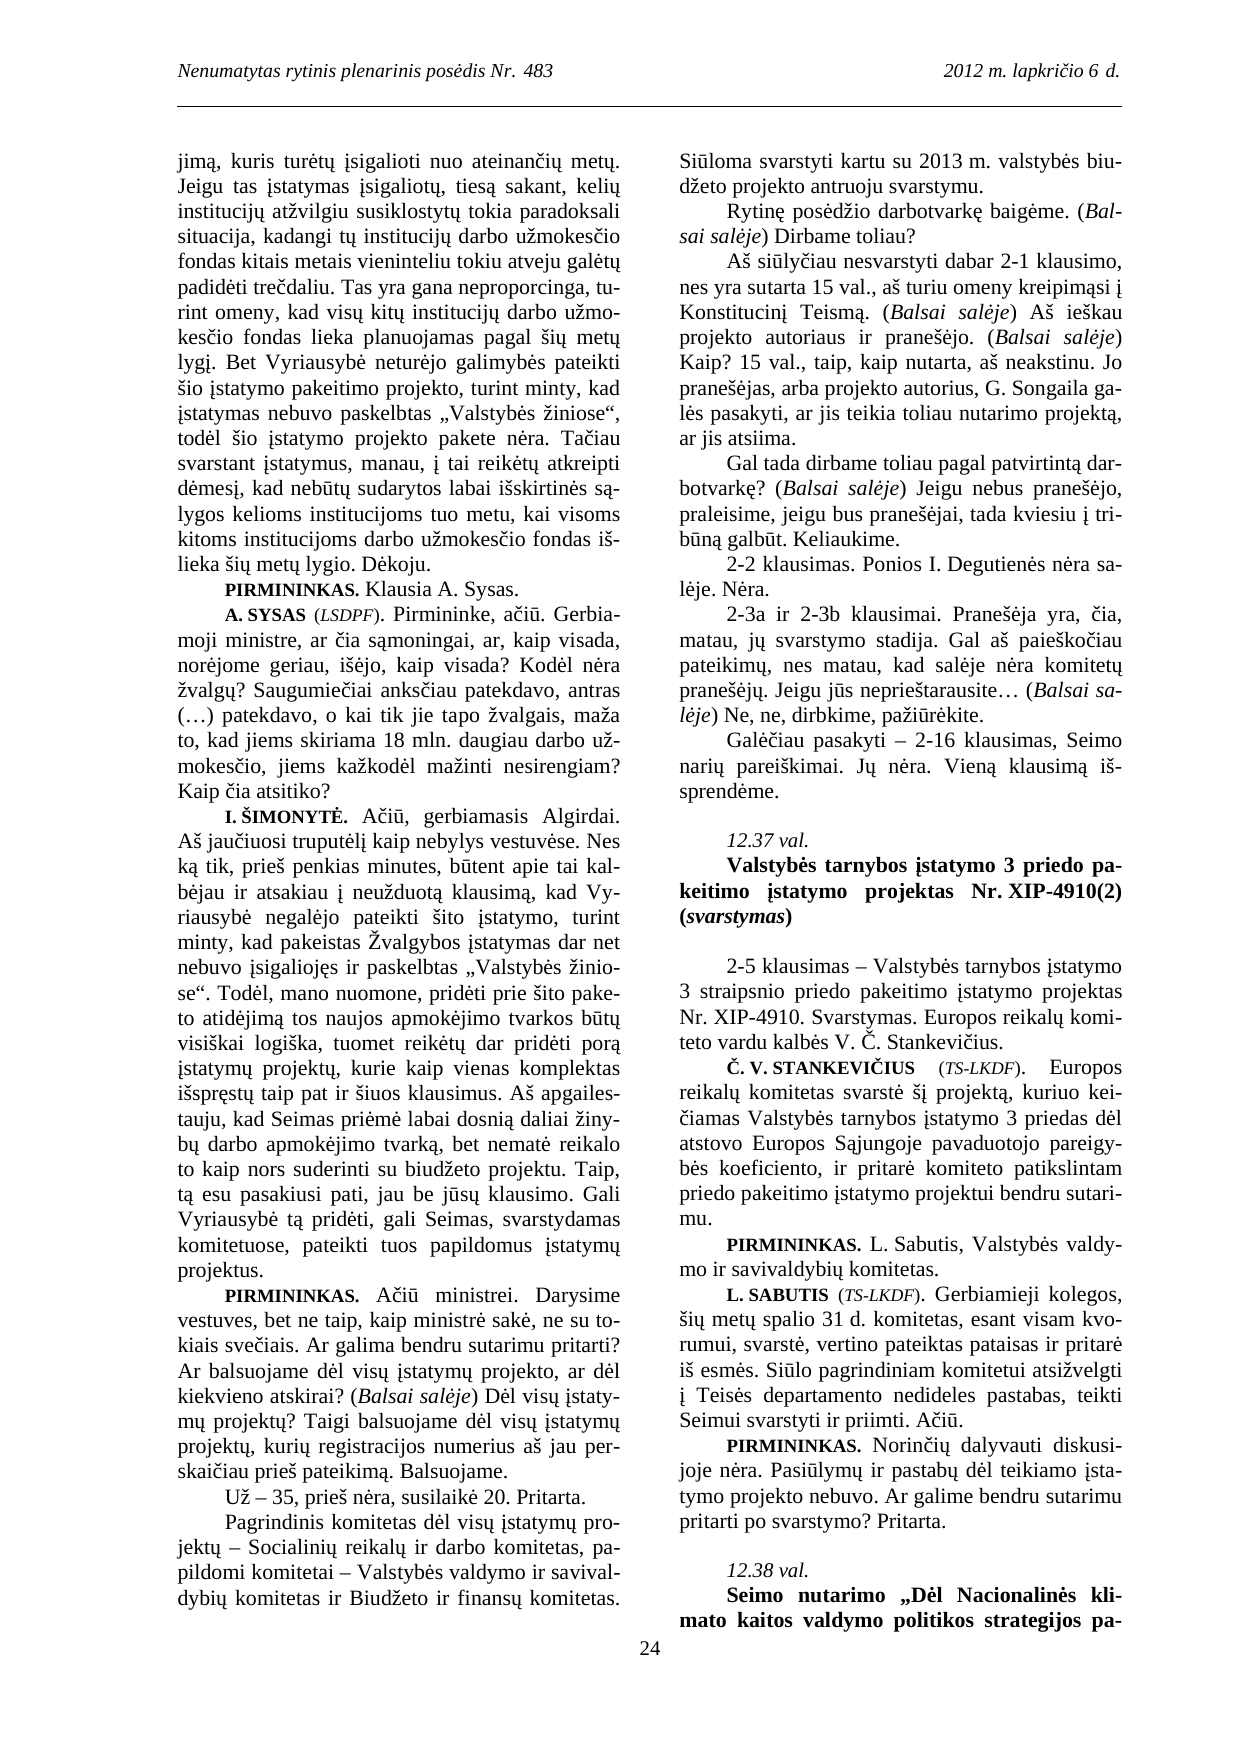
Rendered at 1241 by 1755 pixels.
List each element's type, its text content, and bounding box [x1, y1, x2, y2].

text Č. V. STANKEVIČIUS (TS-LKDF). Eu­ro­pos rei­ka­lų ko­mi­te­tas svars­tė šį pro­jek­tą, ku­riuo kei­čia­mas Vals­ty­bės tar­ny­bos įsta­ty­mo 3 prie­das dėl at­sto­vo Eu­ro­pos Są­jun­go­je pa­va­duo­to­jo pa­rei­gy­bės ko­e­fi­cien­to, ir pri­ta­rė ko­mi­te­to pa­tiks­lin­tam prie­do pa­kei­ti­mo įsta­ty­mo pro­jek­tui ben­dru su­ta­ri­mu. [679, 1054, 1122, 1231]
text Gal ta­da dir­ba­me to­liau pa­gal pa­tvir­tin­tą dar­bo­tvarkę? (Bal­sai sa­lė­je) Jei­gu ne­bus pra­ne­šė­jo, pra­lei­si­me, jei­gu bus pra­ne­šė­jai, ta­da kvie­siu į tri­bū­ną gal­būt. Ke­liau­ki­me. [679, 450, 1122, 551]
text Vals­ty­bės tar­ny­bos įsta­ty­mo 3 prie­do pa­kei­ti­mo įsta­ty­mo pro­jek­tas Nr. XIP-4910(2) (svars­ty­mas) [679, 852, 1122, 928]
text Sei­mo nu­ta­ri­mo „Dėl Na­cio­na­li­nės kli­mato kai­tos val­dy­mo po­li­ti­kos stra­te­gi­jos pa­ [679, 1582, 1122, 1633]
text Siū­lo­ma svars­ty­ti kar­tu su 2013 m. vals­ty­bės biu­dže­to pro­jek­to ant­ruo­ju svars­ty­mu. [679, 148, 1122, 198]
text PIRMININKAS. L. Sa­bu­tis, Vals­ty­bės val­dy­mo ir sa­vi­val­dy­bių ko­mi­te­tas. [679, 1231, 1122, 1281]
text 12.38 val. [726, 1558, 1122, 1582]
text 2-3a ir 2-3b klau­si­mai. Pra­ne­šė­ja yra, čia, ma­tau, jų svars­ty­mo sta­di­ja. Gal aš pa­ieš­ko­čiau pa­tei­ki­mų, nes ma­tau, kad sa­lė­je nė­ra ko­mi­te­tų pra­ne­šė­jų. Jei­gu jūs ne­pri­eš­ta­rau­si­te… (Bal­sai sa­lė­je) Ne, ne, dirb­ki­me, pa­žiū­rė­ki­te. [679, 601, 1122, 727]
text L. SABUTIS (TS-LKDF). Ger­bia­mie­ji ko­le­gos, šių me­tų spa­lio 31 d. ko­mi­te­tas, esant vi­sam kvo­ru­mui, svars­tė, ver­ti­no pa­teik­tas pa­tai­sas ir pri­ta­rė iš es­mės. Siū­lo pa­grin­di­niam ko­mi­te­tui at­si­žvelg­ti į Tei­sės de­par­ta­men­to ne­di­de­les pa­sta­bas, teik­ti Sei­mui svars­ty­ti ir pri­im­ti. Ačiū. [679, 1281, 1122, 1432]
text ji­mą, ku­ris tu­rė­tų įsi­ga­lio­ti nuo at­ei­nan­čių me­tų. Jei­gu tas įsta­ty­mas įsi­ga­lio­tų, tie­są sa­kant, ke­lių ins­ti­tu­ci­jų at­žvil­giu su­si­klos­ty­tų to­kia pa­ra­dok­sa­li si­tu­a­ci­ja, ka­dan­gi tų ins­ti­tu­ci­jų dar­bo už­mo­kes­čio fon­das ki­tais me­tais vie­nin­te­liu to­kiu at­ve­ju ga­lė­tų pa­di­dė­ti treč­da­liu. Tas yra ga­na ne­pro­por­cin­ga, tu­rint ome­ny, kad vi­sų ki­tų ins­ti­tu­ci­jų dar­bo už­mo­kes­čio fon­das lie­ka pla­nuo­ja­mas pa­gal šių me­tų ly­gį. Bet Vy­riau­sy­bė ne­tu­rė­jo ga­li­my­bės pa­teik­ti šio įsta­ty­mo pa­kei­ti­mo pro­jek­to, tu­rint min­ty, kad įsta­ty­mas ne­bu­vo pa­skelb­tas „Vals­ty­bės ži­nio­se“, to­dėl šio įsta­ty­mo pro­jek­to pa­ke­te nė­ra. Ta­čiau svars­tant įsta­ty­mus, ma­nau, į tai rei­kė­tų at­kreip­ti dė­me­sį, kad ne­bū­tų su­da­ry­tos la­bai iš­skir­ti­nės są­ly­gos ke­lioms ins­ti­tu­ci­joms tuo me­tu, kai vi­soms ki­toms ins­ti­tu­ci­joms dar­bo už­mo­kes­čio fon­das iš­lie­ka šių me­tų ly­gio. Dė­ko­ju. [177, 148, 620, 576]
text Už – 35, prieš nė­ra, su­si­lai­kė 20. Pri­tar­ta. [177, 1484, 620, 1509]
text Aš siū­ly­čiau ne­svars­ty­ti da­bar 2-1 klau­si­mo, nes yra su­tar­ta 15 val., aš tu­riu ome­ny krei­pi­mą­si į Kon­sti­tu­ci­nį Teis­mą. (Bal­sai sa­lė­je) Aš ieš­kau pro­jek­to au­to­riaus ir pra­ne­šė­jo. (Bal­sai sa­lė­je) Kaip? 15 val., taip, kaip nu­tar­ta, aš ne­aks­ti­nu. Jo pra­ne­šė­jas, ar­ba pro­jek­to au­to­rius, G. Son­gai­la ga­lės pa­sa­ky­ti, ar jis tei­kia to­liau nu­ta­ri­mo pro­jek­tą, ar jis at­si­i­ma. [679, 248, 1122, 450]
text A. SYSAS (LSDPF). Pir­mi­nin­ke, ačiū. Ger­bia­mo­ji mi­nist­re, ar čia są­mo­nin­gai, ar, kaip vi­sa­da, no­rė­jo­me ge­riau, iš­ėjo, kaip vi­sa­da? Ko­dėl nė­ra žval­gų? Sau­gu­mie­čiai anks­čiau pa­tek­da­vo, ant­ras (…) pa­tek­da­vo, o kai tik jie ta­po žval­gais, ma­ža to, kad jiems ski­ria­ma 18 mln. dau­giau dar­bo už­mo­kes­čio, jiems kaž­ko­dėl ma­žin­ti ne­si­ren­giam? Kaip čia at­si­ti­ko? [177, 601, 620, 803]
text 12.37 val. [726, 828, 1122, 852]
text Pa­grin­di­nis ko­mi­te­tas dėl vi­sų įsta­ty­mų pro­jek­tų – So­cia­li­nių rei­ka­lų ir dar­bo ko­mi­te­tas, pa­pil­do­mi ko­mi­te­tai – Vals­ty­bės val­dy­mo ir sa­vi­val­dy­bių ko­mi­te­tas ir Biu­dže­to ir fi­nan­sų ko­mi­te­tas. [177, 1509, 620, 1610]
text 2-2 klau­si­mas. Po­nios I. De­gu­tie­nės nė­ra sa­lė­je. Nė­ra. [679, 551, 1122, 601]
text Ga­lė­čiau pa­sa­ky­ti – 2-16 klau­si­mas, Sei­mo na­rių pa­reiš­ki­mai. Jų nė­ra. Vie­ną klau­si­mą iš­spren­dė­me. [679, 727, 1122, 803]
text PIRMININKAS. No­rin­čių da­ly­vau­ti dis­ku­si­jo­je nė­ra. Pa­siū­ly­mų ir pa­sta­bų dėl tei­kia­mo įsta­ty­mo pro­jek­to ne­bu­vo. Ar ga­li­me ben­dru su­ta­ri­mu pri­tar­ti po svars­ty­mo? Pri­tar­ta. [679, 1432, 1122, 1533]
text PIRMININKAS. Ačiū mi­nist­rei. Da­ry­si­me ves­tu­ves, bet ne taip, kaip mi­nist­rė sa­kė, ne su to­kiais sve­čiais. Ar ga­li­ma ben­dru su­ta­ri­mu pri­tar­ti? Ar bal­suo­ja­me dėl vi­sų įsta­ty­mų pro­jek­to, ar dėl kiek­vie­no at­ski­rai? (Bal­sai sa­lė­je) Dėl vi­sų įsta­ty­mų pro­jek­tų? Tai­gi bal­suo­ja­me dėl vi­sų įsta­ty­mų pro­jek­tų, ku­rių re­gist­ra­ci­jos nu­me­rius aš jau per­skai­čiau prieš pa­tei­ki­mą. Bal­suo­ja­me. [177, 1282, 620, 1484]
text PIRMININKAS. Klau­sia A. Sy­sas. [177, 576, 620, 601]
text I. ŠIMONYTĖ. Ačiū, ger­bia­ma­sis Al­gir­dai. Aš jau­čiuo­si tru­pu­tė­lį kaip ne­by­lys ves­tu­vė­se. Nes ką tik, prieš pen­kias mi­nu­tes, bū­tent apie tai kal­bė­jau ir at­sa­kiau į ne­už­duo­tą klau­si­mą, kad Vy­riau­sy­bė ne­ga­lė­jo pa­teik­ti ši­to įsta­ty­mo, tu­rint min­ty, kad pa­keis­tas Žval­gy­bos įsta­ty­mas dar net ne­bu­vo įsi­ga­lio­jęs ir pa­skelb­tas „Vals­ty­bės ži­nio­se“. To­dėl, ma­no nuo­mo­ne, pri­dė­ti prie ši­to pa­ke­to ati­dė­ji­mą tos nau­jos ap­mo­kė­ji­mo tvar­kos bū­tų vi­siš­kai lo­giš­ka, tuo­met rei­kė­tų dar pri­dė­ti po­rą įsta­ty­mų pro­jek­tų, ku­rie kaip vie­nas kom­plek­tas iš­spręs­tų taip pat ir šiuos klau­si­mus. Aš ap­gai­les­tau­ju, kad Sei­mas pri­ėmė la­bai dos­nią da­liai ži­ny­bų dar­bo ap­mo­kė­ji­mo tvar­ką, bet ne­ma­tė rei­ka­lo to kaip nors su­de­rin­ti su biu­dže­to pro­jek­tu. Taip, tą esu pa­sa­kiu­si pa­ti, jau be jū­sų klau­si­mo. Ga­li Vy­riau­sy­bė tą pri­dė­ti, ga­li Sei­mas, svars­ty­da­mas ko­mi­te­tuo­se, pa­teik­ti tuos pa­pil­do­mus įsta­ty­mų pro­jek­tus. [177, 803, 620, 1282]
text 2-5 klau­si­mas – Vals­ty­bės tar­ny­bos įsta­ty­mo 3 straips­nio prie­do pa­kei­ti­mo įsta­ty­mo pro­jek­tas Nr. XIP-4910. Svars­ty­mas. Eu­ro­pos rei­ka­lų ko­mi­te­to var­du kal­bės V. Č. Stan­ke­vi­čius. [679, 953, 1122, 1054]
text Ry­ti­nę po­sė­džio dar­bo­tvarkę bai­gė­me. (Bal­sai sa­lė­je) Dir­ba­me to­liau? [679, 198, 1122, 248]
